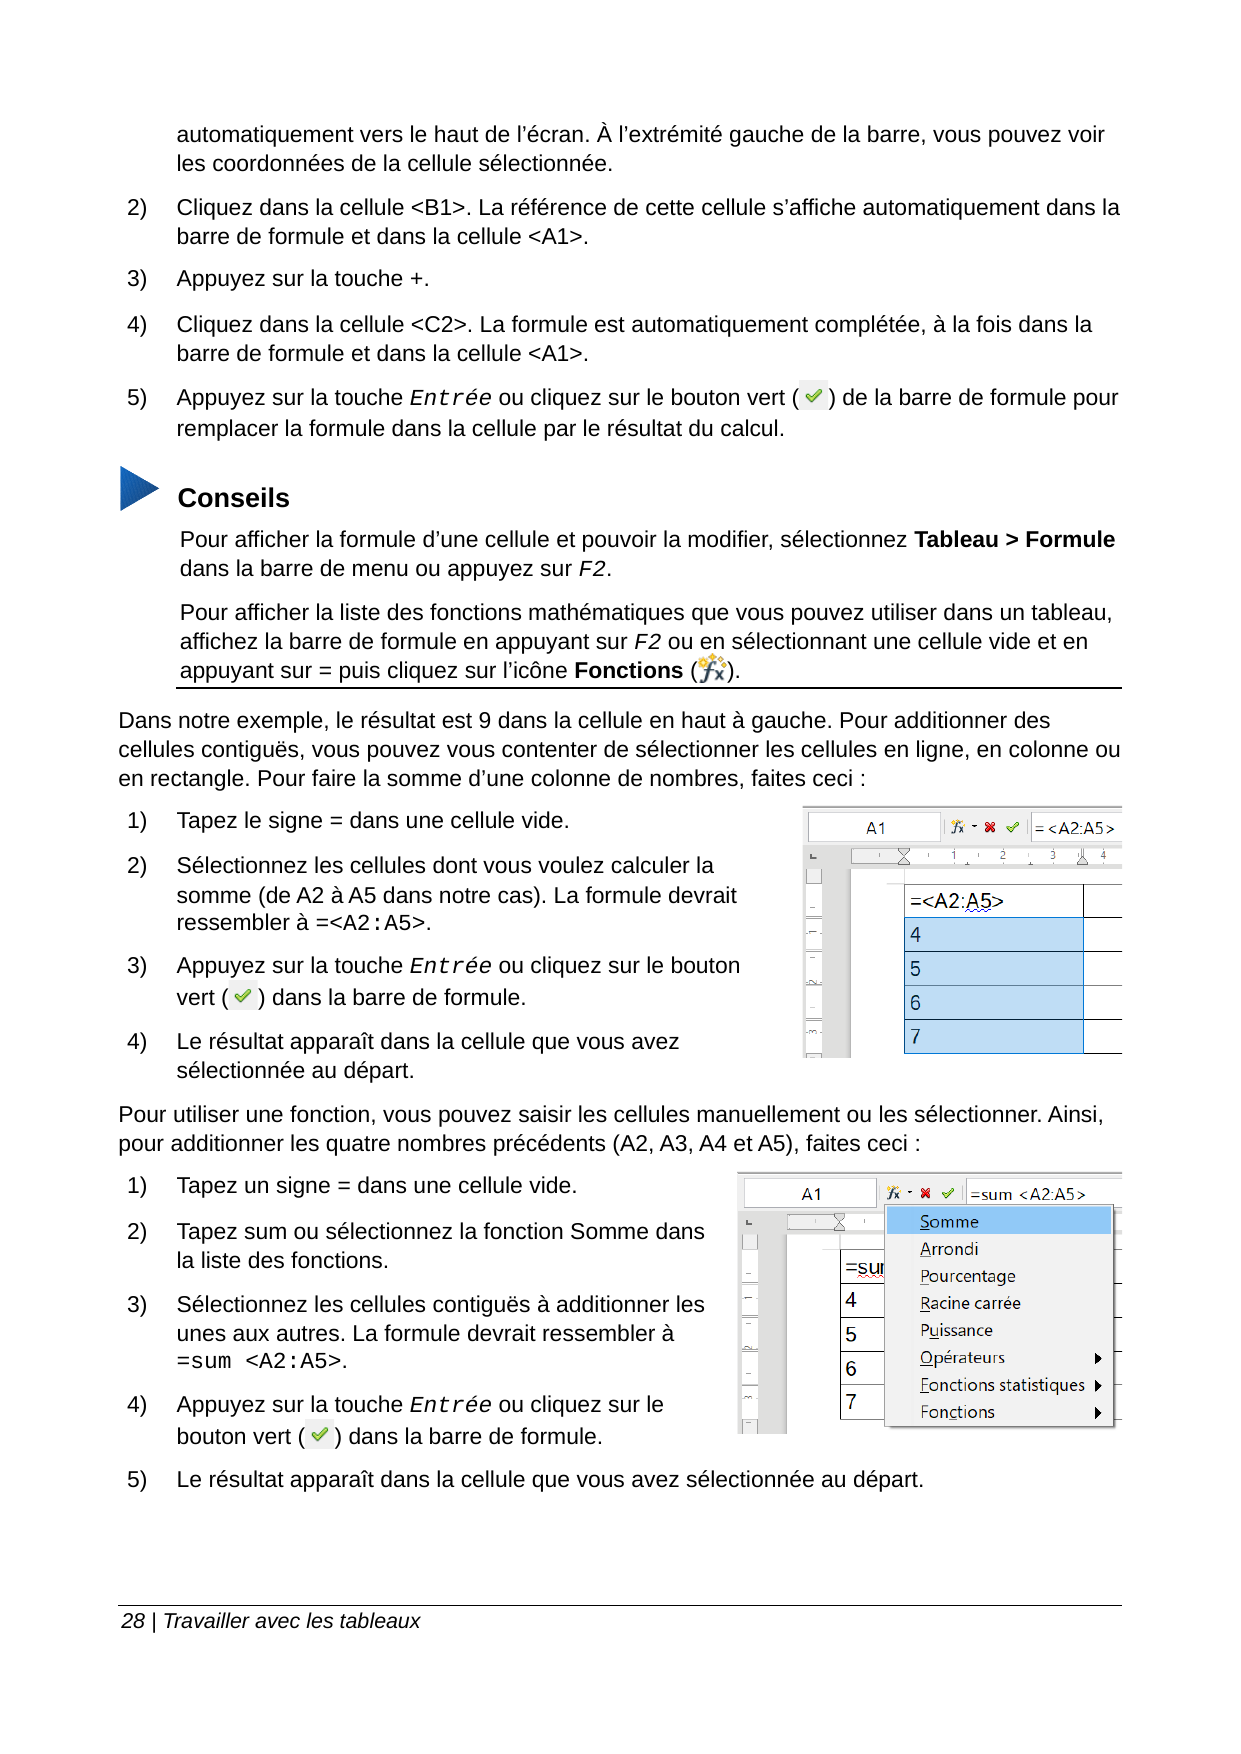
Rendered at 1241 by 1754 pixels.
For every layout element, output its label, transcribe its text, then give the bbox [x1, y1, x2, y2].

text Dans notre exemple, le résultat est 9 dans la cellule en haut à gauche. Pour additionner des cellules contiguës, vous pouvez vous contenter de sélectionner les cellules en ligne, en colonne ou en rectangle. Pour faire la somme d’une colonne de nombres, faites ceci : [118, 704, 1122, 791]
picture [305, 1419, 335, 1449]
list Appuyez sur la touche Entrée ou cliquez sur le bouton vert () dans la barre de formule. [147, 1390, 1122, 1449]
picture [228, 980, 258, 1010]
text Pour afficher la liste des fonctions mathématiques que vous pouvez utiliser dans un tableau, affichez la barre de formule en appuyant sur F2 ou en sélectionnant une cellule vide et en appuyant sur = puis cliquez sur l’icône Fonctions (). [176, 593, 1122, 687]
list Appuyez sur la touche +. [147, 264, 1122, 293]
list Tapez un signe = dans une cellule vide. [147, 1171, 737, 1200]
list Sélectionnez les cellules contiguës à additionner les unes aux autres. La formule devrait ressembler à =sum <A2:A5>. [147, 1288, 737, 1375]
list Le résultat apparaît dans la cellule que vous avez sélectionnée au départ. [147, 1463, 1122, 1493]
list automatiquement vers le haut de l’écran. À l’extrémité gauche de la barre, vous pouvez voir les coordonnées de la cellule sélectionnée. [147, 118, 1122, 176]
picture [799, 380, 829, 410]
list Tapez sum ou sélectionnez la fonction Somme dans la liste des fonctions. [147, 1215, 737, 1273]
list Appuyez sur la touche Entrée ou cliquez sur le bouton vert () dans la barre de formule. [147, 952, 802, 1011]
picture [697, 653, 727, 683]
picture [802, 805, 1123, 1058]
list Sélectionnez les cellules dont vous voulez calculer la somme (de A2 à A5 dans notre cas). La formule devrait ressembler à =<A2:A5>. [147, 849, 802, 937]
text Pour afficher la formule d’une cellule et pouvoir la modifier, sélectionnez Tableau > Formule dans la barre de menu ou appuyez sur F2. [176, 521, 1122, 582]
list Cliquez dans la cellule <B1>. La référence de cette cellule s’affiche automatiquement dans la barre de formule et dans la cellule <A1>. [147, 191, 1122, 249]
subtitle Conseils [118, 464, 1122, 513]
list Cliquez dans la cellule <C2>. La formule est automatiquement complétée, à la fois dans la barre de formule et dans la cellule <A1>. [147, 308, 1122, 366]
list Le résultat apparaît dans la cellule que vous avez sélectionnée au départ. [147, 1025, 1122, 1084]
text Pour utiliser une fonction, vous pouvez saisir les cellules manuellement ou les sélectionner. Ainsi, pour additionner les quatre nombres précédents (A2, A3, A4 et A5), faites ceci : [118, 1098, 1122, 1157]
picture [737, 1171, 1123, 1434]
list Tapez le signe = dans une cellule vide. [147, 806, 802, 835]
list Appuyez sur la touche Entrée ou cliquez sur le bouton vert () de la barre de formule pour remplacer la formule dans la cellule par le résultat du calcul. [147, 381, 1122, 442]
